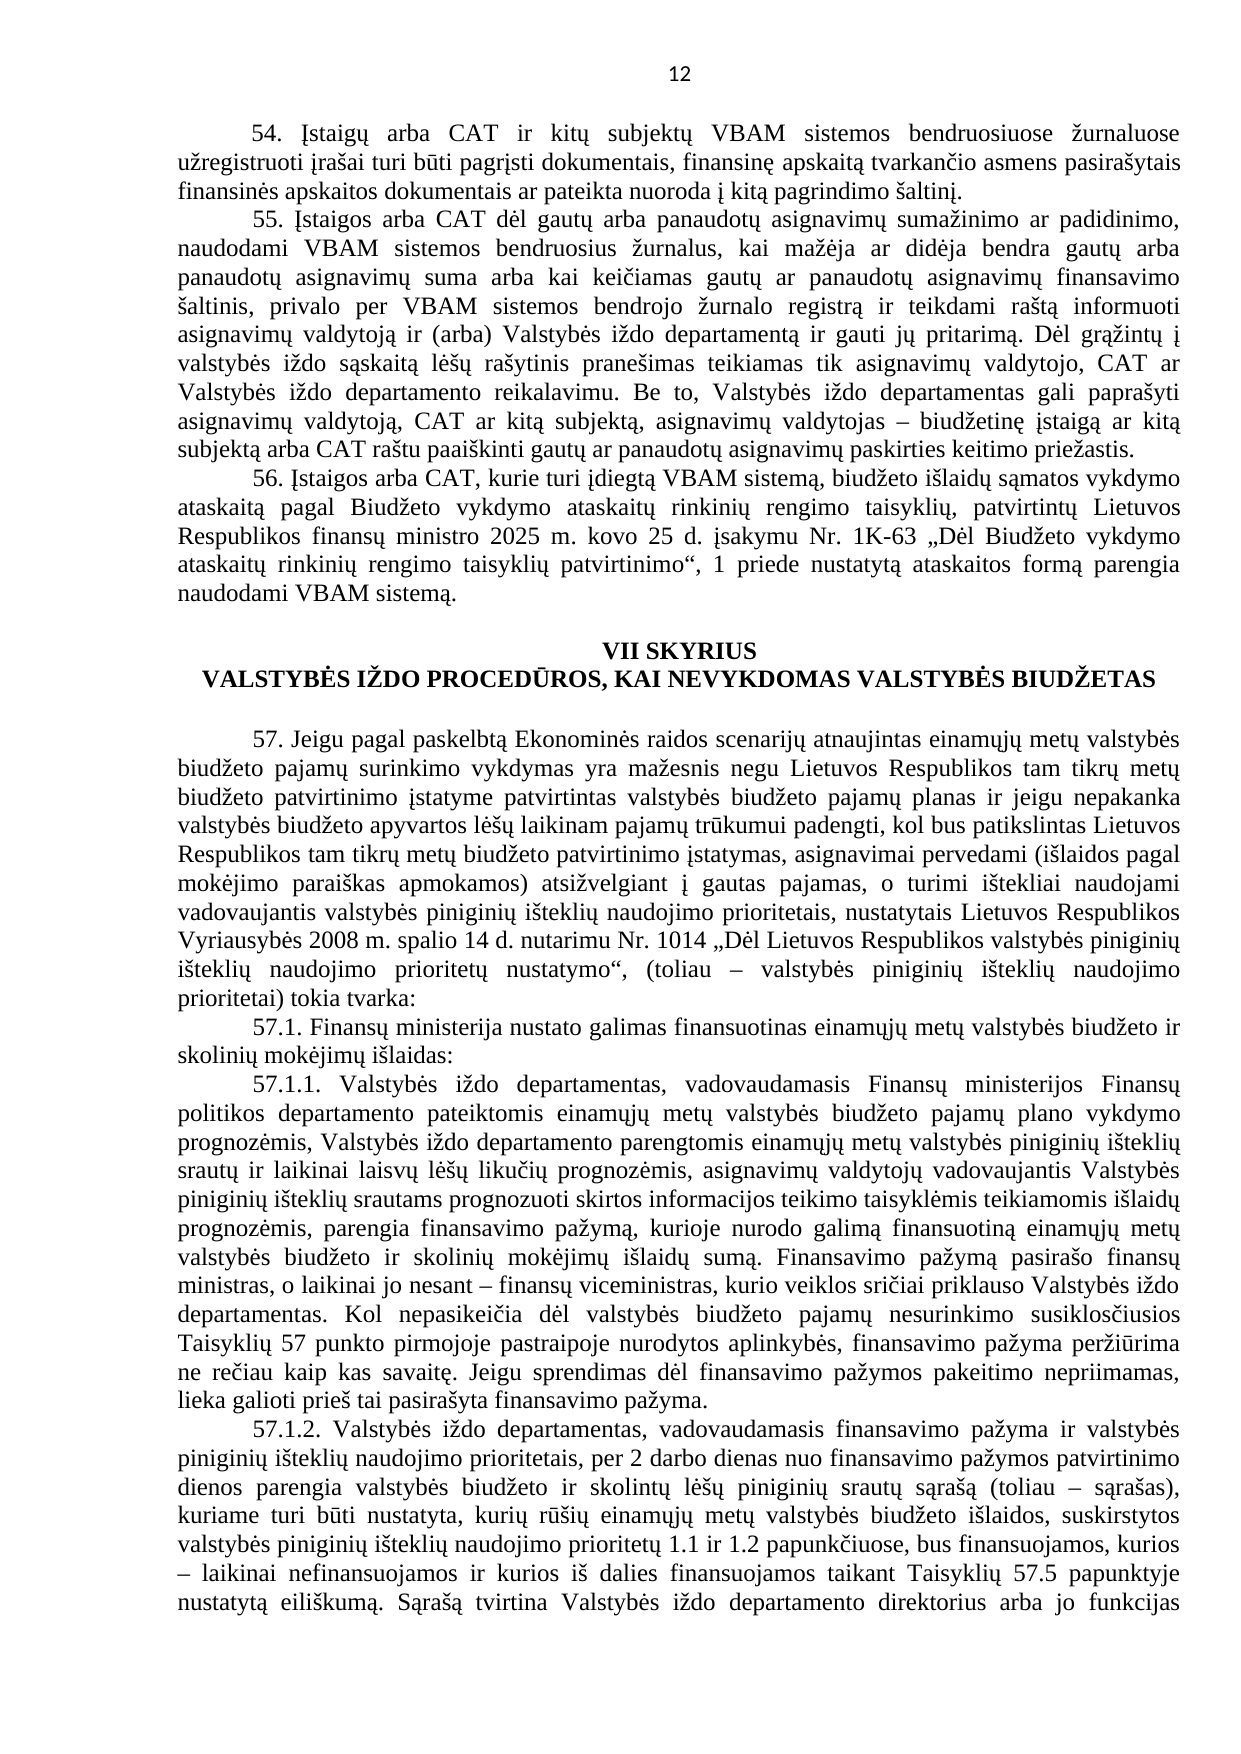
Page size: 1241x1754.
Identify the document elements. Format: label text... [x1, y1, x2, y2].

text VALSTYBĖS IŽDO PROCEDŪROS, KAI NEVYKDOMAS VALSTYBĖS BIUDŽETAS [177, 664, 1181, 693]
text 57.1.1. Valstybės iždo departamentas, vadovaudamasis Finansų ministerijos Finansų politikos departamento pateiktomis einamųjų metų valstybės biudžeto pajamų plano vykdymo prognozėmis, Valstybės iždo departamento parengtomis einamųjų metų valstybės piniginių išteklių srautų ir laikinai laisvų lėšų likučių prognozėmis, asignavimų valdytojų vadovaujantis Valstybės piniginių išteklių srautams prognozuoti skirtos informacijos teikimo taisyklėmis teikiamomis išlaidų prognozėmis, parengia finansavimo pažymą, kurioje nurodo galimą finansuotiną einamųjų metų valstybės biudžeto ir skolinių mokėjimų išlaidų sumą. Finansavimo pažymą pasirašo finansų ministras, o laikinai jo nesant – finansų viceministras, kurio veiklos sričiai priklauso Valstybės iždo departamentas. Kol nepasikeičia dėl valstybės biudžeto pajamų nesurinkimo susiklosčiusios Taisyklių 57 punkto pirmojoje pastraipoje nurodytos aplinkybės, finansavimo pažyma peržiūrima ne rečiau kaip kas savaitę. Jeigu sprendimas dėl finansavimo pažymos pakeitimo nepriimamas, lieka galioti prieš tai pasirašyta finansavimo pažyma. [177, 1069, 1181, 1414]
text 56. Įstaigos arba CAT, kurie turi įdiegtą VBAM sistemą, biudžeto išlaidų sąmatos vykdymo ataskaitą pagal Biudžeto vykdymo ataskaitų rinkinių rengimo taisyklių, patvirtintų Lietuvos Respublikos finansų ministro 2025 m. kovo 25 d. įsakymu Nr. 1K-63 „Dėl Biudžeto vykdymo ataskaitų rinkinių rengimo taisyklių patvirtinimo“, 1 priede nustatytą ataskaitos formą parengia naudodami VBAM sistemą. [177, 463, 1181, 607]
text 57. Jeigu pagal paskelbtą Ekonominės raidos scenarijų atnaujintas einamųjų metų valstybės biudžeto pajamų surinkimo vykdymas yra mažesnis negu Lietuvos Respublikos tam tikrų metų biudžeto patvirtinimo įstatyme patvirtintas valstybės biudžeto pajamų planas ir jeigu nepakanka valstybės biudžeto apyvartos lėšų laikinam pajamų trūkumui padengti, kol bus patikslintas Lietuvos Respublikos tam tikrų metų biudžeto patvirtinimo įstatymas, asignavimai pervedami (išlaidos pagal mokėjimo paraiškas apmokamos) atsižvelgiant į gautas pajamas, o turimi ištekliai naudojami vadovaujantis valstybės piniginių išteklių naudojimo prioritetais, nustatytais Lietuvos Respublikos Vyriausybės 2008 m. spalio 14 d. nutarimu Nr. 1014 „Dėl Lietuvos Respublikos valstybės piniginių išteklių naudojimo prioritetų nustatymo“, (toliau – valstybės piniginių išteklių naudojimo prioritetai) tokia tvarka: [177, 724, 1181, 1012]
text 57.1. Finansų ministerija nustato galimas finansuotinas einamųjų metų valstybės biudžeto ir skolinių mokėjimų išlaidas: [177, 1012, 1181, 1069]
text 57.1.2. Valstybės iždo departamentas, vadovaudamasis finansavimo pažyma ir valstybės piniginių išteklių naudojimo prioritetais, per 2 darbo dienas nuo finansavimo pažymos patvirtinimo dienos parengia valstybės biudžeto ir skolintų lėšų piniginių srautų sąrašą (toliau – sąrašas), kuriame turi būti nustatyta, kurių rūšių einamųjų metų valstybės biudžeto išlaidos, suskirstytos valstybės piniginių išteklių naudojimo prioritetų 1.1 ir 1.2 papunkčiuose, bus finansuojamos, kurios – laikinai nefinansuojamos ir kurios iš dalies finansuojamos taikant Taisyklių 57.5 papunktyje nustatytą eiliškumą. Sąrašą tvirtina Valstybės iždo departamento direktorius arba jo funkcijas [177, 1414, 1181, 1616]
text 55. Įstaigos arba CAT dėl gautų arba panaudotų asignavimų sumažinimo ar padidinimo, naudodami VBAM sistemos bendruosius žurnalus, kai mažėja ar didėja bendra gautų arba panaudotų asignavimų suma arba kai keičiamas gautų ar panaudotų asignavimų finansavimo šaltinis, privalo per VBAM sistemos bendrojo žurnalo registrą ir teikdami raštą informuoti asignavimų valdytoją ir (arba) Valstybės iždo departamentą ir gauti jų pritarimą. Dėl grąžintų į valstybės iždo sąskaitą lėšų rašytinis pranešimas teikiamas tik asignavimų valdytojo, CAT ar Valstybės iždo departamento reikalavimu. Be to, Valstybės iždo departamentas gali paprašyti asignavimų valdytoją, CAT ar kitą subjektą, asignavimų valdytojas – biudžetinę įstaigą ar kitą subjektą arba CAT raštu paaiškinti gautų ar panaudotų asignavimų paskirties keitimo priežastis. [177, 204, 1181, 463]
text 54. Įstaigų arba CAT ir kitų subjektų VBAM sistemos bendruosiuose žurnaluose užregistruoti įrašai turi būti pagrįsti dokumentais, finansinę apskaitą tvarkančio asmens pasirašytais finansinės apskaitos dokumentais ar pateikta nuoroda į kitą pagrindimo šaltinį. [177, 118, 1181, 204]
text VII SKYRIUS [177, 636, 1181, 664]
